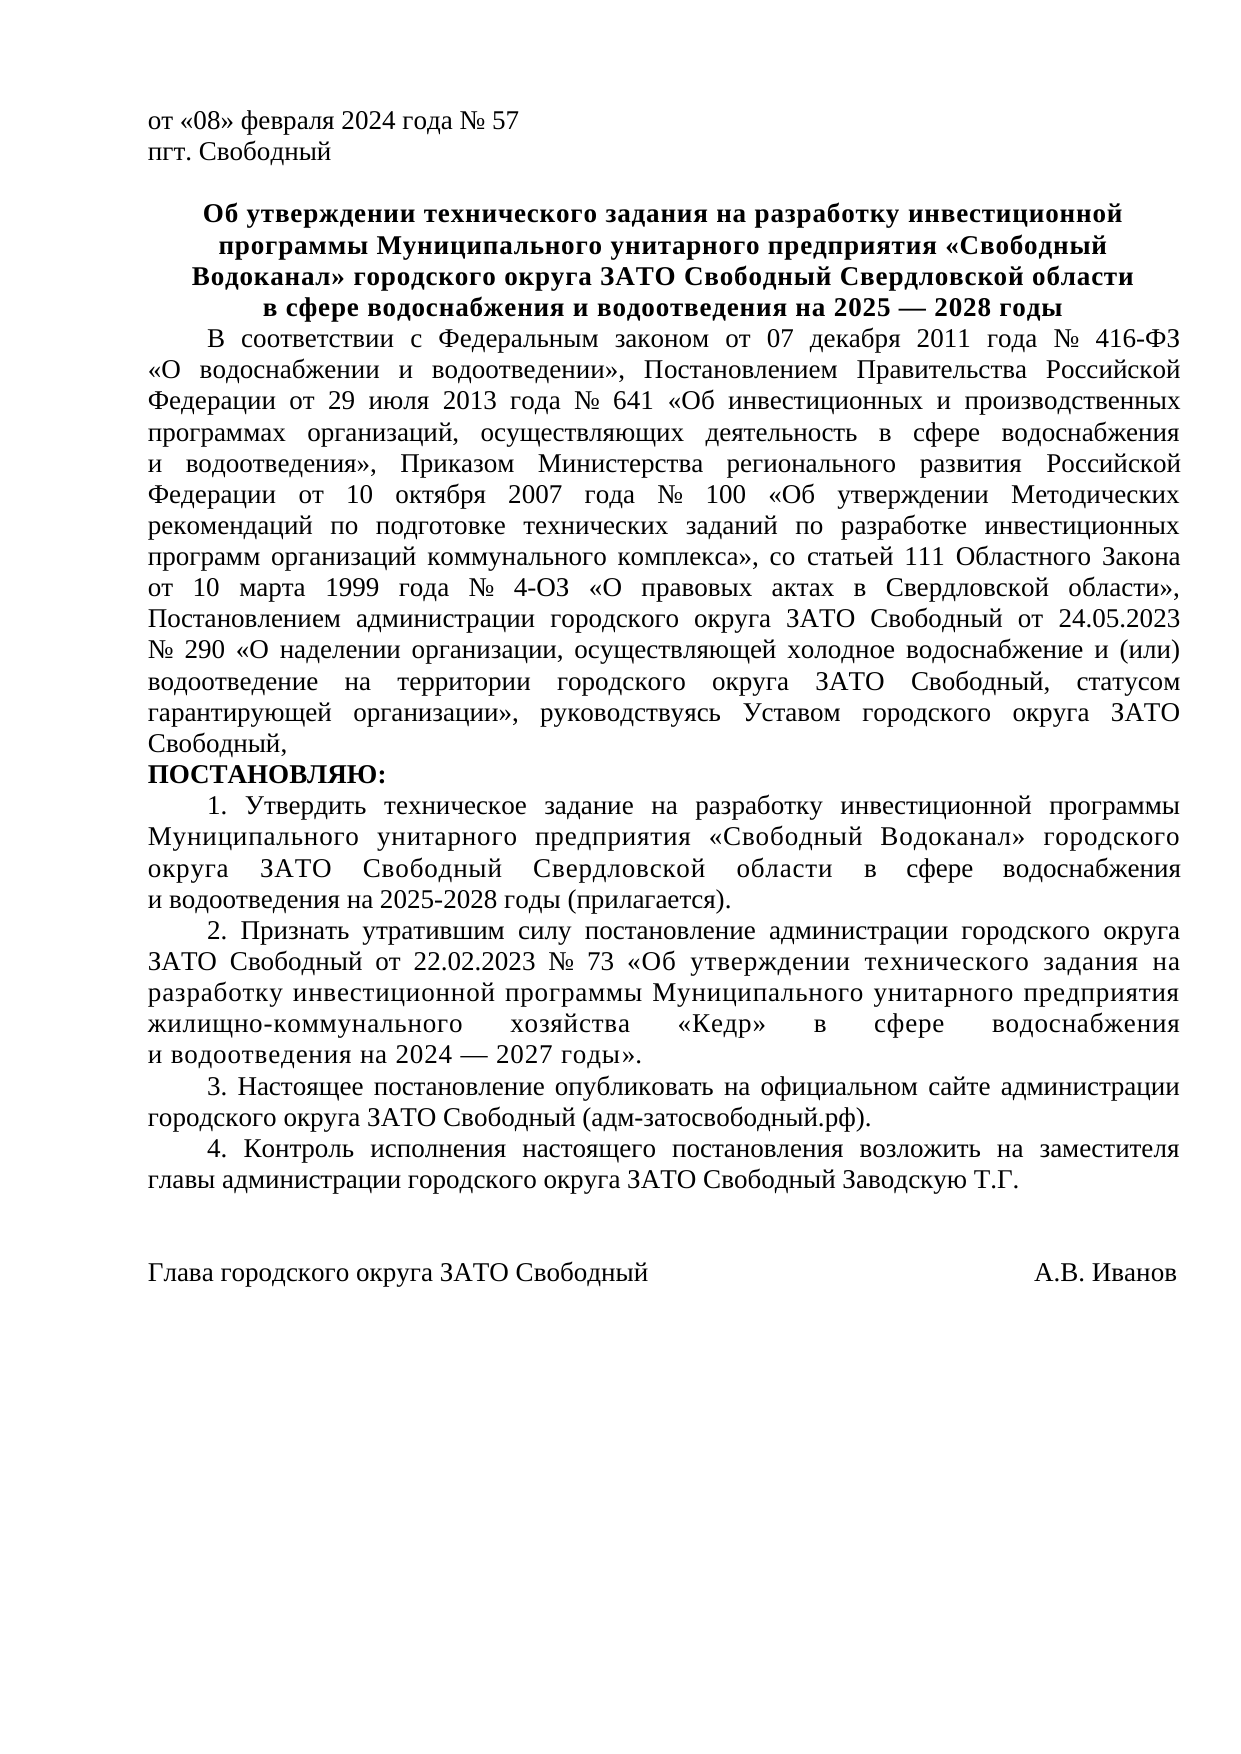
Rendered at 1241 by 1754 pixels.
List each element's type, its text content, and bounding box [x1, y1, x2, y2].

text 3. Настоящее постановление опубликовать на официальном сайте администрации городского округа ЗАТО Свободный (адм-затосвободный.рф). [148, 1070, 1181, 1132]
text 1. Утвердить техническое задание на разработку инвестиционной программы Муниципального унитарного предприятия «Свободный Водоканал» городского округа ЗАТО Свободный Свердловской области в сфере водоснабжения и водоотведения на 2025-2028 годы (прилагается). [148, 789, 1181, 914]
text 2. Признать утратившим силу постановление администрации городского округа ЗАТО Свободный от 22.02.2023 № 73 «Об утверждении технического задания на разработку инвестиционной программы Муниципального унитарного предприятия жилищно-коммунального хозяйства «Кедр» в сфере водоснабжения и водоотведения на 2024 — 2027 годы». [148, 914, 1181, 1070]
text ПОСТАНОВЛЯЮ: [148, 758, 1181, 789]
text Об утверждении технического задания на разработку инвестиционной программы Муниципального унитарного предприятия «Свободный Водоканал» городского округа ЗАТО Свободный Свердловской области в сфере водоснабжения и водоотведения на 2025 — 2028 годы [148, 198, 1179, 322]
text от «08» февраля 2024 года № 57 [148, 104, 1181, 135]
text В соответствии с Федеральным законом от 07 декабря 2011 года № 416-ФЗ «О водоснабжении и водоотведении», Постановлением Правительства Российской Федерации от 29 июля 2013 года № 641 «Об инвестиционных и производственных программах организаций, осуществляющих деятельность в сфере водоснабжения и водоотведения», Приказом Министерства регионального развития Российской Федерации от 10 октября 2007 года № 100 «Об утверждении Методических рекомендаций по подготовке технических заданий по разработке инвестиционных программ организаций коммунального комплекса», со статьей 111 Областного Закона от 10 марта 1999 года № 4-ОЗ «О правовых актах в Свердловской области», Постановлением администрации городского округа ЗАТО Свободный от 24.05.2023 № 290 «О наделении организации, осуществляющей холодное водоснабжение и (или) водоотведение на территории городского округа ЗАТО Свободный, статусом гарантирующей организации», руководствуясь Уставом городского округа ЗАТО Свободный, [148, 322, 1181, 758]
text Глава городского округа ЗАТО Свободный А.В. Иванов [148, 1257, 1181, 1288]
text пгт. Свободный [148, 135, 1181, 166]
text 4. Контроль исполнения настоящего постановления возложить на заместителя главы администрации городского округа ЗАТО Свободный Заводскую Т.Г. [148, 1132, 1181, 1194]
